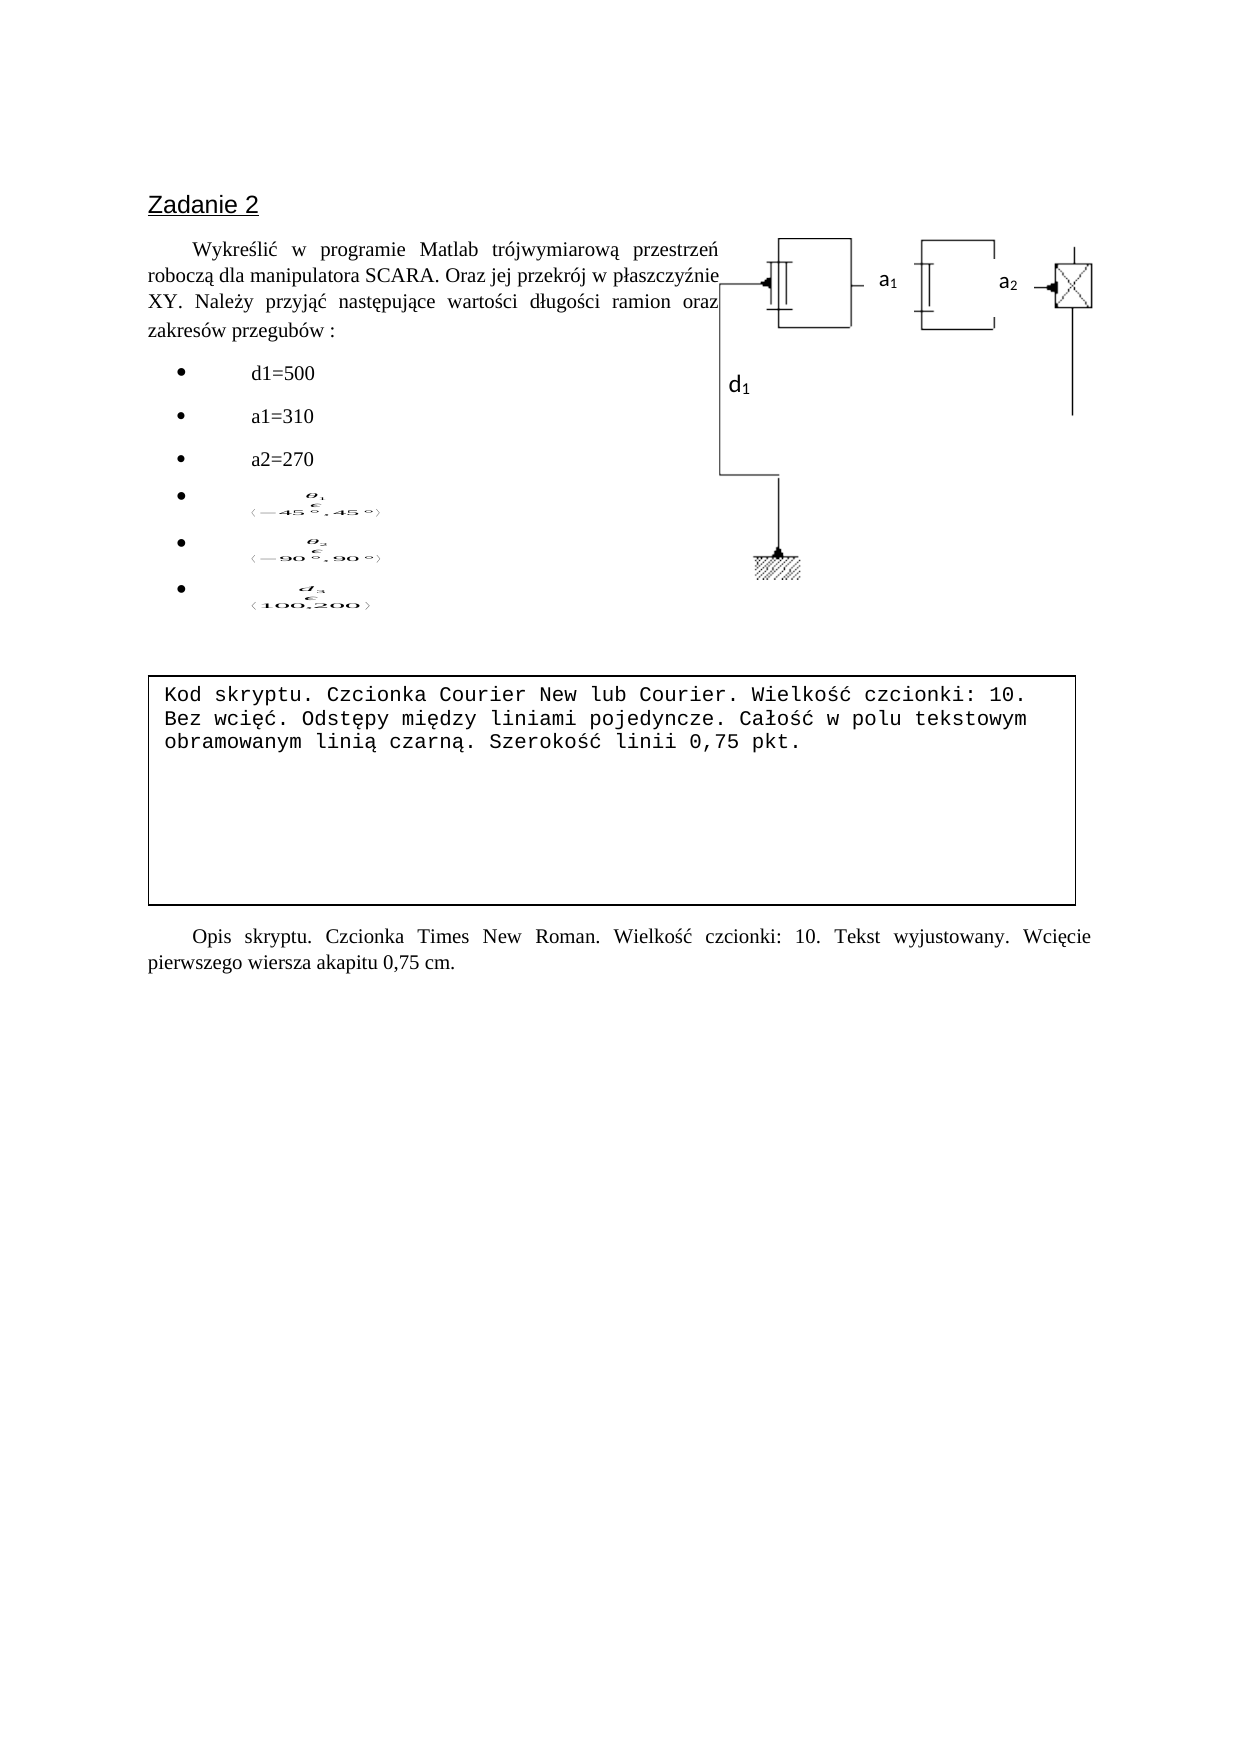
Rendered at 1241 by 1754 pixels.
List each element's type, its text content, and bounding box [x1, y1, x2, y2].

list [721, 446, 1093, 471]
text a1 [879, 264, 899, 292]
list a1=310 [177, 404, 713, 428]
text a2 [999, 266, 1019, 294]
list [1074, 361, 1093, 386]
list a2=270 [177, 446, 719, 471]
list [787, 404, 1093, 428]
text Opis skryptu. Czcionka Times New Roman. Wielkość czcionki: 10. Tekst wyjustowany. Wcięcie pierwszego wiersza akapitu 0,75 cm. [148, 924, 1093, 974]
list d1=500 [177, 361, 719, 436]
list [721, 361, 1071, 436]
text Kod skryptu. Czcionka Courier New lub Courier. Wielkość czcionki: 10. Bez wcięć. Odstępy między liniami pojedyncze. Całość w polu tekstowym obramowanym linią czarną. Szerokość linii 0,75 pkt. [164, 684, 1060, 755]
text Zadanie 2 [148, 190, 1093, 219]
text Wykreślić w programie Matlab trójwymiarową przestrzeń roboczą dla manipulatora SCARA. Oraz jej przekrój w płaszczyźnie XY. Należy przyjąć następujące wartości długości ramion oraz zakresów przegubów : [148, 237, 1093, 343]
list d1 [728, 368, 772, 399]
